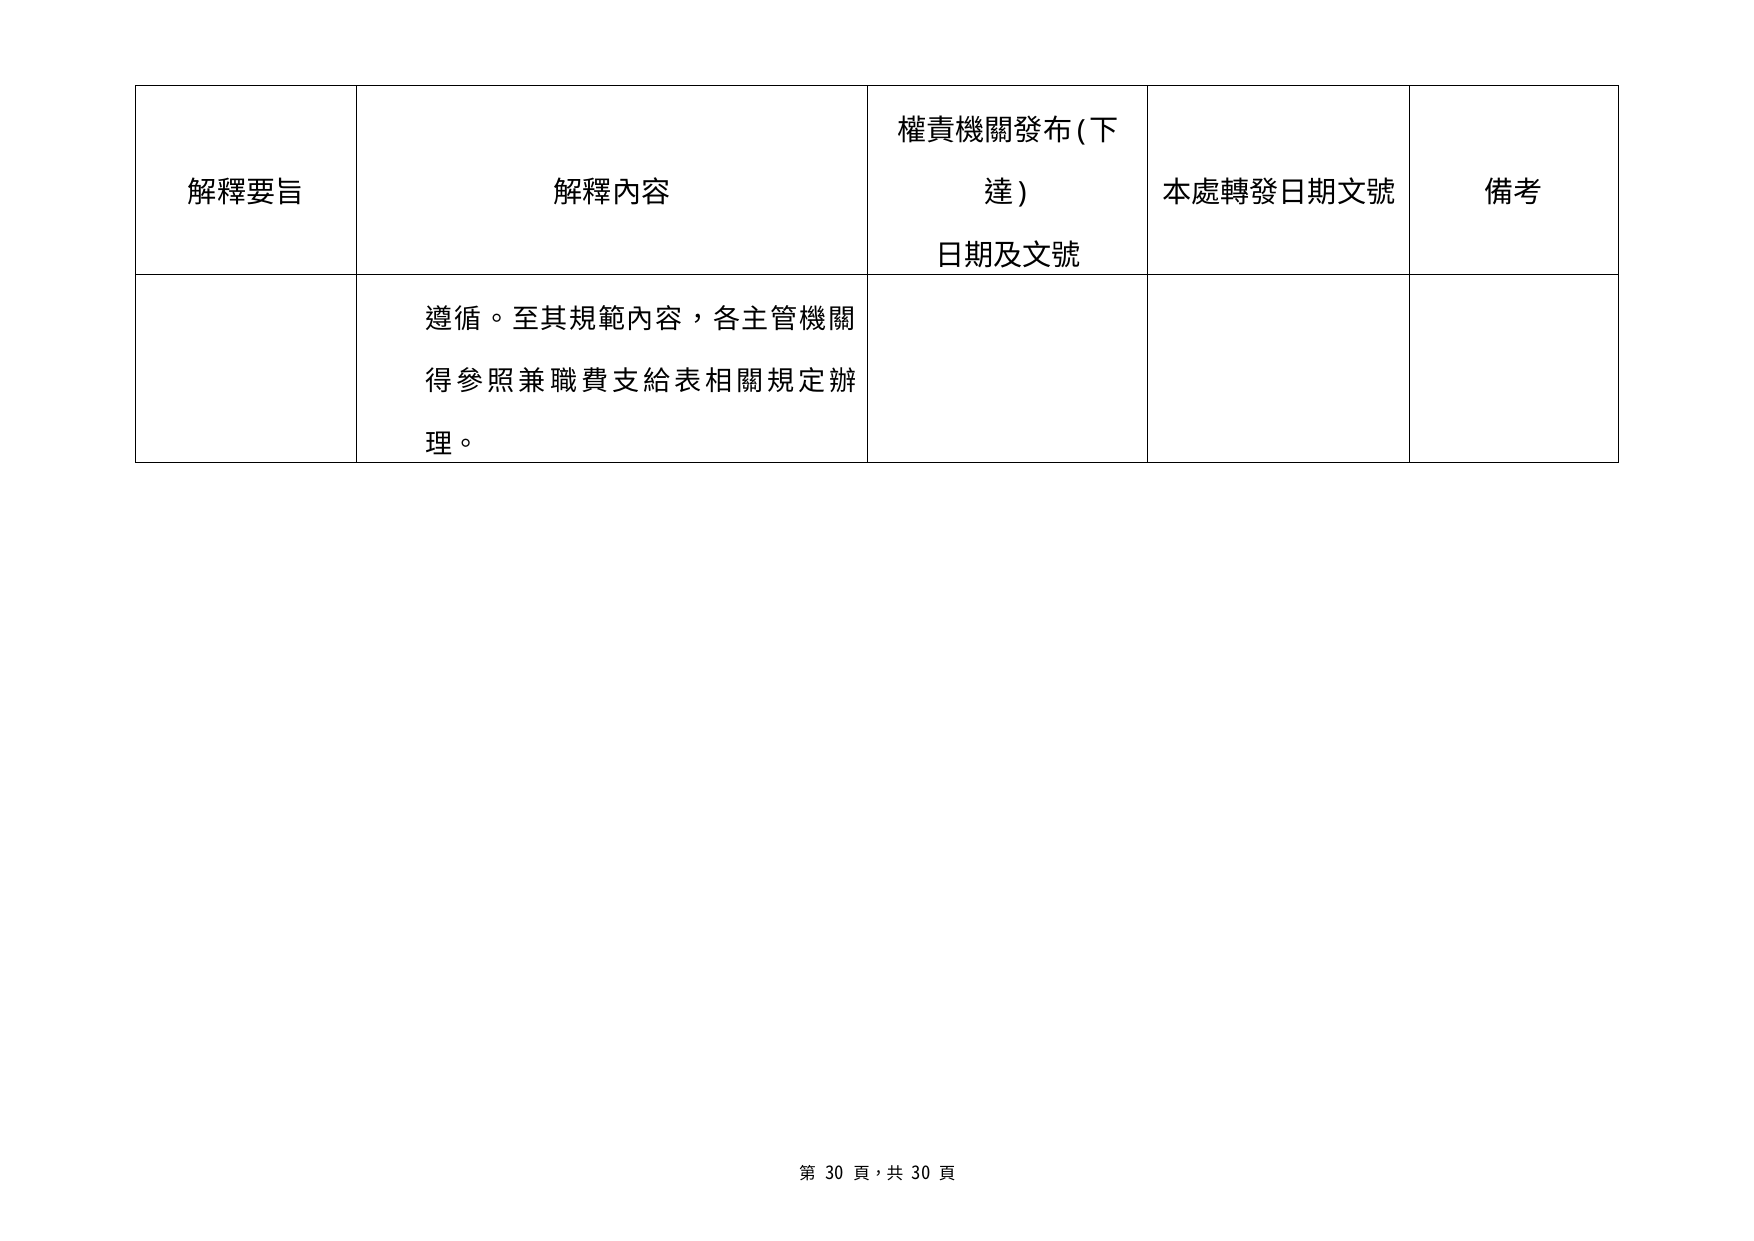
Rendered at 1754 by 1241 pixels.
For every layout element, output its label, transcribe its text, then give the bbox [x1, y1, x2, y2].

table_header 本處轉發日期文號 [1148, 86, 1409, 273]
table_header 解釋要旨 [136, 86, 356, 273]
table_cell [1148, 275, 1409, 462]
table_cell [136, 275, 356, 462]
table_cell 遵循。至其規範內容，各主管機關得參照兼職費支給表相關規定辦理。 [357, 275, 867, 462]
table_header 權責機關發布(下達) 日期及文號 [868, 86, 1147, 273]
table_cell [1410, 275, 1618, 462]
table_header 備考 [1410, 86, 1618, 273]
table_header 解釋內容 [357, 86, 867, 273]
table_cell [868, 275, 1147, 462]
